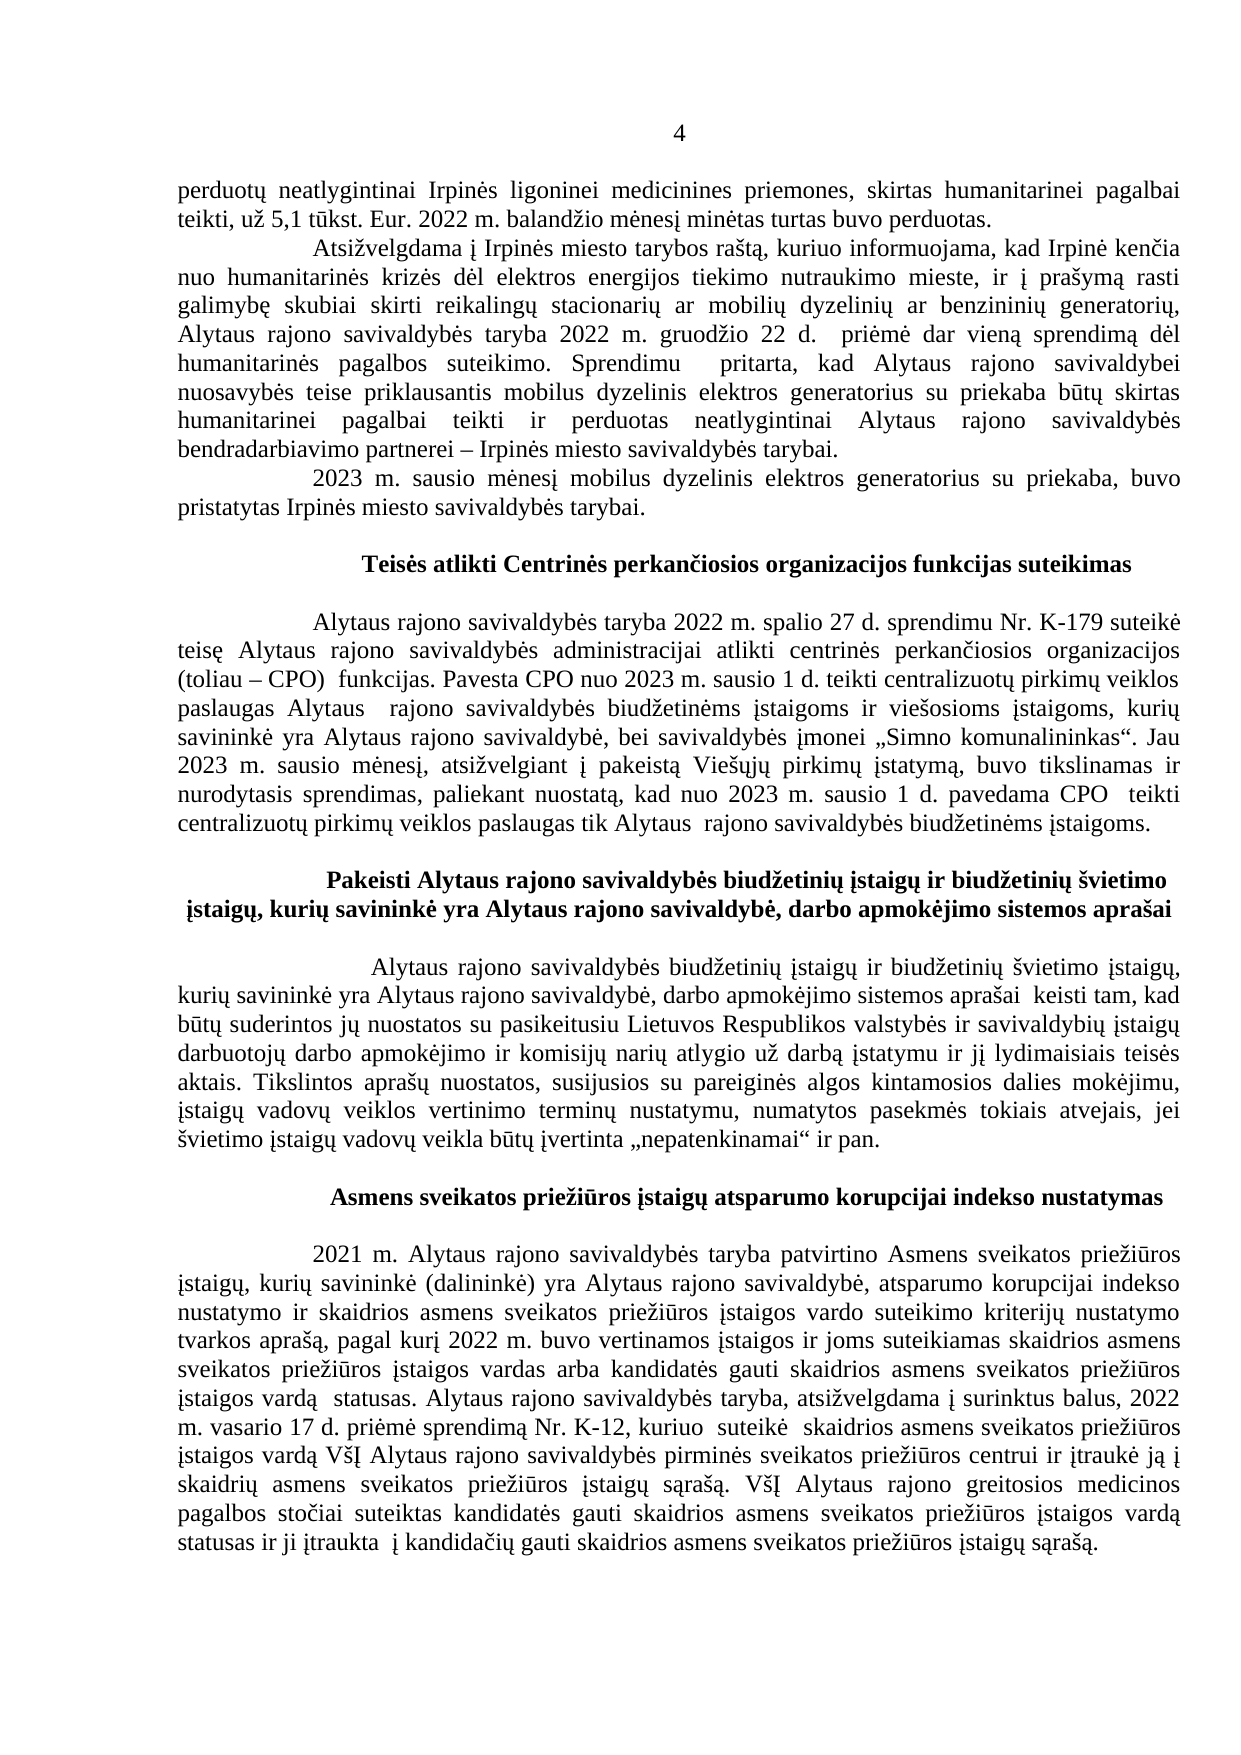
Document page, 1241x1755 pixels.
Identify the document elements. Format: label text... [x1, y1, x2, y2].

text Teisės atlikti Centrinės perkančiosios organizacijos funkcijas suteikimas [177, 549, 1181, 578]
text Asmens sveikatos priežiūros įstaigų atsparumo korupcijai indekso nustatymas [177, 1182, 1181, 1211]
text 2021 m. Alytaus rajono savivaldybės taryba patvirtino Asmens sveikatos priežiūros įstaigų, kurių savininkė (dalininkė) yra Alytaus rajono savivaldybė, atsparumo korupcijai indekso nustatymo ir skaidrios asmens sveikatos priežiūros įstaigos vardo suteikimo kriterijų nustatymo tvarkos aprašą, pagal kurį 2022 m. buvo vertinamos įstaigos ir joms suteikiamas skaidrios asmens sveikatos priežiūros įstaigos vardas arba kandidatės gauti skaidrios asmens sveikatos priežiūros įstaigos vardą statusas. Alytaus rajono savivaldybės taryba, atsižvelgdama į surinktus balus, 2022 m. vasario 17 d. priėmė sprendimą Nr. K-12, kuriuo suteikė skaidrios asmens sveikatos priežiūros įstaigos vardą VšĮ Alytaus rajono savivaldybės pirminės sveikatos priežiūros centrui ir įtraukė ją į skaidrių asmens sveikatos priežiūros įstaigų sąrašą. VšĮ Alytaus rajono greitosios medicinos pagalbos stočiai suteiktas kandidatės gauti skaidrios asmens sveikatos priežiūros įstaigos vardą statusas ir ji įtraukta į kandidačių gauti skaidrios asmens sveikatos priežiūros įstaigų sąrašą. [177, 1239, 1181, 1556]
text Pakeisti Alytaus rajono savivaldybės biudžetinių įstaigų ir biudžetinių švietimo įstaigų, kurių savininkė yra Alytaus rajono savivaldybė, darbo apmokėjimo sistemos aprašai [177, 866, 1181, 923]
text Atsižvelgdama į Irpinės miesto tarybos raštą, kuriuo informuojama, kad Irpinė kenčia nuo humanitarinės krizės dėl elektros energijos tiekimo nutraukimo mieste, ir į prašymą rasti galimybę skubiai skirti reikalingų stacionarių ar mobilių dyzelinių ar benzininių generatorių, Alytaus rajono savivaldybės taryba 2022 m. gruodžio 22 d. priėmė dar vieną sprendimą dėl humanitarinės pagalbos suteikimo. Sprendimu pritarta, kad Alytaus rajono savivaldybei nuosavybės teise priklausantis mobilus dyzelinis elektros generatorius su priekaba būtų skirtas humanitarinei pagalbai teikti ir perduotas neatlygintinai Alytaus rajono savivaldybės bendradarbiavimo partnerei – Irpinės miesto savivaldybės tarybai. [177, 233, 1181, 463]
text Alytaus rajono savivaldybės biudžetinių įstaigų ir biudžetinių švietimo įstaigų, kurių savininkė yra Alytaus rajono savivaldybė, darbo apmokėjimo sistemos aprašai keisti tam, kad būtų suderintos jų nuostatos su pasikeitusiu Lietuvos Respublikos valstybės ir savivaldybių įstaigų darbuotojų darbo apmokėjimo ir komisijų narių atlygio už darbą įstatymu ir jį lydimaisiais teisės aktais. Tikslintos aprašų nuostatos, susijusios su pareiginės algos kintamosios dalies mokėjimu, įstaigų vadovų veiklos vertinimo terminų nustatymu, numatytos pasekmės tokiais atvejais, jei švietimo įstaigų vadovų veikla būtų įvertinta „nepatenkinamai“ ir pan. [177, 952, 1181, 1153]
text perduotų neatlygintinai Irpinės ligoninei medicinines priemones, skirtas humanitarinei pagalbai teikti, už 5,1 tūkst. Eur. 2022 m. balandžio mėnesį minėtas turtas buvo perduotas. [177, 176, 1181, 233]
text Alytaus rajono savivaldybės taryba 2022 m. spalio 27 d. sprendimu Nr. K-179 suteikė teisę Alytaus rajono savivaldybės administracijai atlikti centrinės perkančiosios organizacijos (toliau – CPO) funkcijas. Pavesta CPO nuo 2023 m. sausio 1 d. teikti centralizuotų pirkimų veiklos paslaugas Alytaus rajono savivaldybės biudžetinėms įstaigoms ir viešosioms įstaigoms, kurių savininkė yra Alytaus rajono savivaldybė, bei savivaldybės įmonei „Simno komunalininkas“. Jau 2023 m. sausio mėnesį, atsižvelgiant į pakeistą Viešųjų pirkimų įstatymą, buvo tikslinamas ir nurodytasis sprendimas, paliekant nuostatą, kad nuo 2023 m. sausio 1 d. pavedama CPO teikti centralizuotų pirkimų veiklos paslaugas tik Alytaus rajono savivaldybės biudžetinėms įstaigoms. [177, 607, 1181, 837]
text 2023 m. sausio mėnesį mobilus dyzelinis elektros generatorius su priekaba, buvo pristatytas Irpinės miesto savivaldybės tarybai. [177, 463, 1181, 521]
